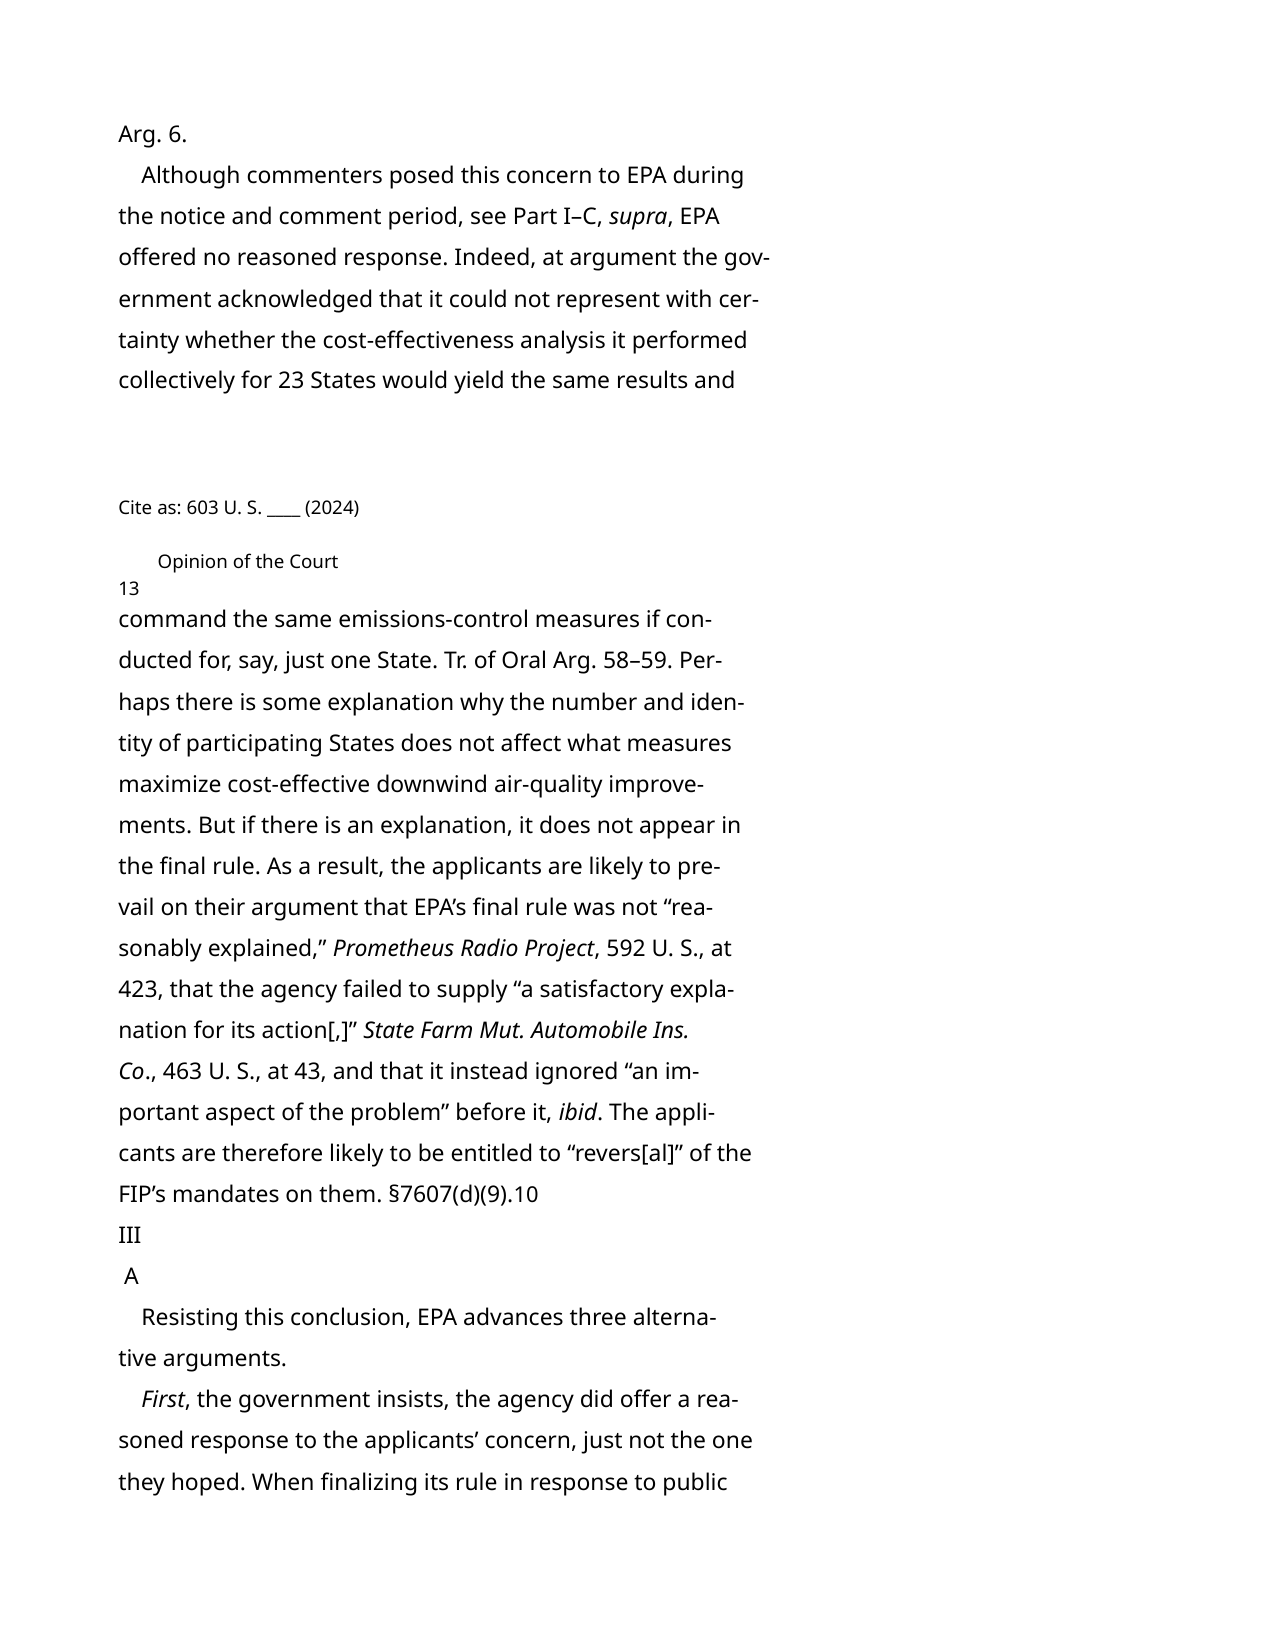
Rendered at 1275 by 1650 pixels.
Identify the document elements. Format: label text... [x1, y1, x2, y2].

text III [118, 1219, 1157, 1250]
text Co., 463 U. S., at 43, and that it instead ignored “an im- [118, 1055, 1157, 1086]
text A [124, 1260, 1157, 1291]
text ments. But if there is an explanation, it does not appear in [118, 809, 1157, 840]
text the notice and comment period, see Part I–C, supra, EPA [118, 200, 1157, 232]
text Arg. 6. [118, 118, 1157, 149]
text 423, that the agency failed to supply “a satisfactory expla- [118, 973, 1157, 1004]
text sonably explained,” Prometheus Radio Project, 592 U. S., at [118, 932, 1157, 963]
text Opinion of the Court [157, 548, 1157, 574]
text Cite as: 603 U. S. ____ (2024) [118, 494, 1157, 519]
text the final rule. As a result, the applicants are likely to pre- [118, 849, 1157, 881]
text command the same emissions-control measures if con- [118, 603, 1157, 634]
text they hoped. When finalizing its rule in response to public [118, 1465, 1157, 1497]
text Although commenters posed this concern to EPA during [141, 159, 1157, 190]
text collectively for 23 States would yield the same results and [118, 364, 1157, 396]
text First, the government insists, the agency did offer a rea- [141, 1383, 1157, 1414]
text vail on their argument that EPA’s final rule was not “rea- [118, 891, 1157, 922]
text ernment acknowledged that it could not represent with cer- [118, 283, 1157, 314]
text offered no reasoned response. Indeed, at argument the gov- [118, 241, 1157, 273]
text ducted for, say, just one State. Tr. of Oral Arg. 58–59. Per- [118, 644, 1157, 676]
text portant aspect of the problem” before it, ibid. The appli- [118, 1096, 1157, 1127]
text tainty whether the cost-effectiveness analysis it performed [118, 323, 1157, 355]
text haps there is some explanation why the number and iden- [118, 685, 1157, 717]
text tity of participating States does not affect what measures [118, 726, 1157, 758]
text soned response to the applicants’ concern, just not the one [118, 1424, 1157, 1456]
text FIP’s mandates on them. §7607(d)(9).10 [118, 1178, 1157, 1209]
text maximize cost-effective downwind air-quality improve- [118, 768, 1157, 799]
text nation for its action[,]” State Farm Mut. Automobile Ins. [118, 1014, 1157, 1045]
text 13 [118, 576, 1157, 601]
text tive arguments. [118, 1342, 1157, 1373]
text cants are therefore likely to be entitled to “revers[al]” of the [118, 1137, 1157, 1168]
text Resisting this conclusion, EPA advances three alterna- [141, 1301, 1157, 1332]
